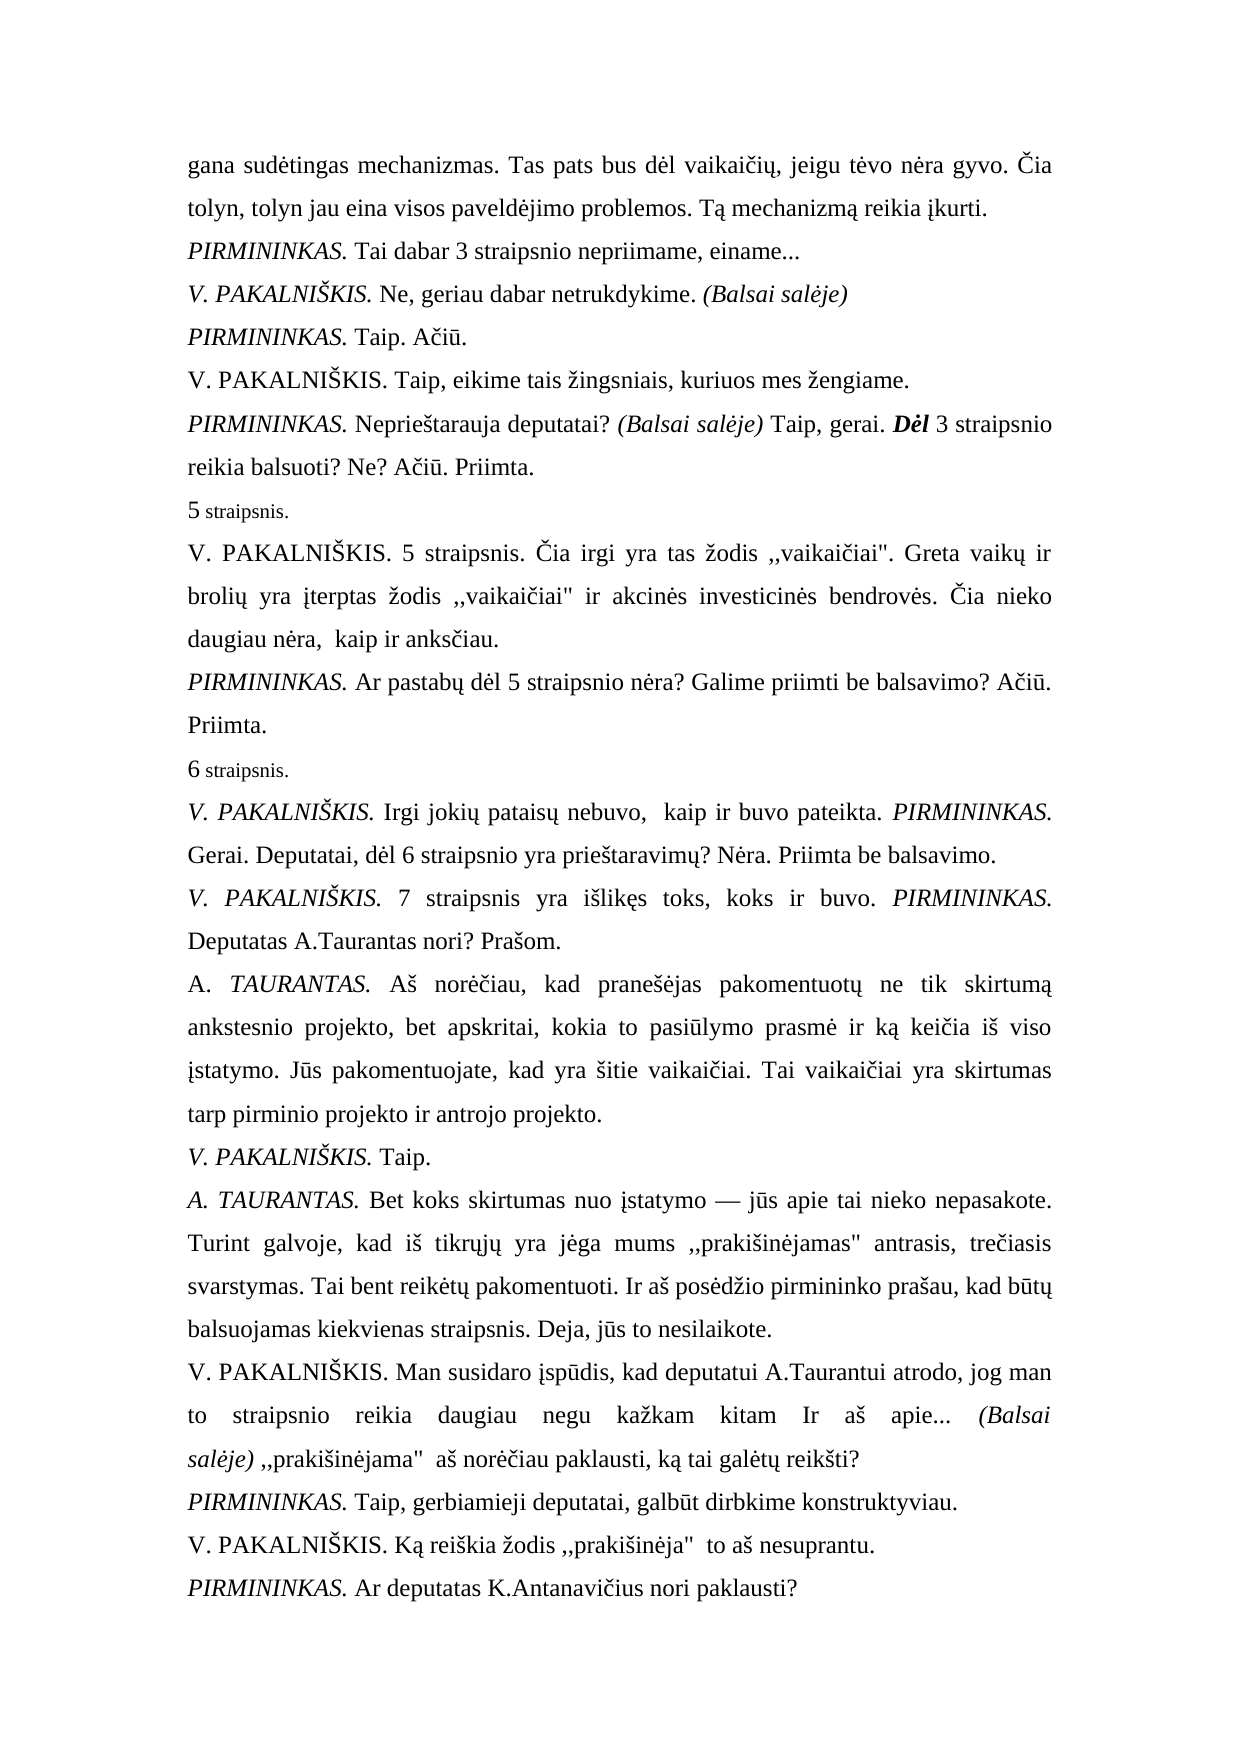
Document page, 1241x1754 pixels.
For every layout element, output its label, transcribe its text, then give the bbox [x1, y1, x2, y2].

text 6 straipsnis. [187, 754, 1053, 782]
text PIRMININKAS. Taip. Ačiū. [187, 322, 1053, 351]
text 5 straipsnis. [187, 495, 1053, 524]
text V. PAKALNIŠKIS. 7 straipsnis yra išlikęs toks, koks ir buvo. PIRMININKAS. Deputatas A.Taurantas nori? Prašom. [187, 883, 1053, 955]
text V. PAKALNIŠKIS. Ne, geriau dabar netrukdykime. (Balsai salėje) [187, 279, 1053, 308]
text V. PAKALNIŠKIS. Ką reiškia žodis ,,prakišinėja" to aš nesuprantu. [187, 1530, 1053, 1559]
text V. PAKALNIŠKIS. 5 straipsnis. Čia irgi yra tas žodis ,,vaikaičiai". Greta vaikų ir brolių yra įterptas žodis ,,vaikaičiai" ir akcinės investicinės bendrovės. Čia nieko daugiau nėra, kaip ir anksčiau. [187, 538, 1053, 653]
text V. PAKALNIŠKIS. Man susidaro įspūdis, kad deputatui A.Taurantui atrodo, jog man to straipsnio reikia daugiau negu kažkam kitam Ir aš apie... (Balsai salėje) ,,prakišinėjama" aš norėčiau paklausti, ką tai galėtų reikšti? [187, 1357, 1053, 1472]
text PIRMININKAS. Tai dabar 3 straipsnio nepriimame, einame... [187, 236, 1053, 265]
text A. TAURANTAS. Aš norėčiau, kad pranešėjas pakomentuotų ne tik skirtumą ankstesnio projekto, bet apskritai, kokia to pasiūlymo prasmė ir ką keičia iš viso įstatymo. Jūs pakomentuojate, kad yra šitie vaikaičiai. Tai vaikaičiai yra skirtumas tarp pirminio projekto ir antrojo projekto. [187, 969, 1053, 1127]
text PIRMININKAS. Taip, gerbiamieji deputatai, galbūt dirbkime konstruktyviau. [187, 1487, 1053, 1516]
text V. PAKALNIŠKIS. Taip. [187, 1142, 1053, 1171]
text PIRMININKAS. Ar deputatas K.Antanavičius nori paklausti? [187, 1573, 1053, 1602]
text V. PAKALNIŠKIS. Irgi jokių pataisų nebuvo, kaip ir buvo pateikta. PIRMININKAS. Gerai. Deputatai, dėl 6 straipsnio yra prieštaravimų? Nėra. Priimta be balsavimo. [187, 797, 1053, 869]
text V. PAKALNIŠKIS. Taip, eikime tais žingsniais, kuriuos mes žengiame. [187, 366, 1053, 394]
text PIRMININKAS. Ar pastabų dėl 5 straipsnio nėra? Galime priimti be balsavimo? Ačiū. Priimta. [187, 667, 1053, 739]
text PIRMININKAS. Neprieštarauja deputatai? (Balsai salėje) Taip, gerai. Dėl 3 straipsnio reikia balsuoti? Ne? Ačiū. Priimta. [187, 409, 1053, 481]
text gana sudėtingas mechanizmas. Tas pats bus dėl vaikaičių, jeigu tėvo nėra gyvo. Čia tolyn, tolyn jau eina visos paveldėjimo problemos. Tą mechanizmą reikia įkurti. [187, 150, 1053, 222]
text A. TAURANTAS. Bet koks skirtumas nuo įstatymo — jūs apie tai nieko nepasakote. Turint galvoje, kad iš tikrųjų yra jėga mums ,,prakišinėjamas" antrasis, trečiasis svarstymas. Tai bent reikėtų pakomentuoti. Ir aš posėdžio pirmininko prašau, kad būtų balsuojamas kiekvienas straipsnis. Deja, jūs to nesilaikote. [187, 1185, 1053, 1343]
